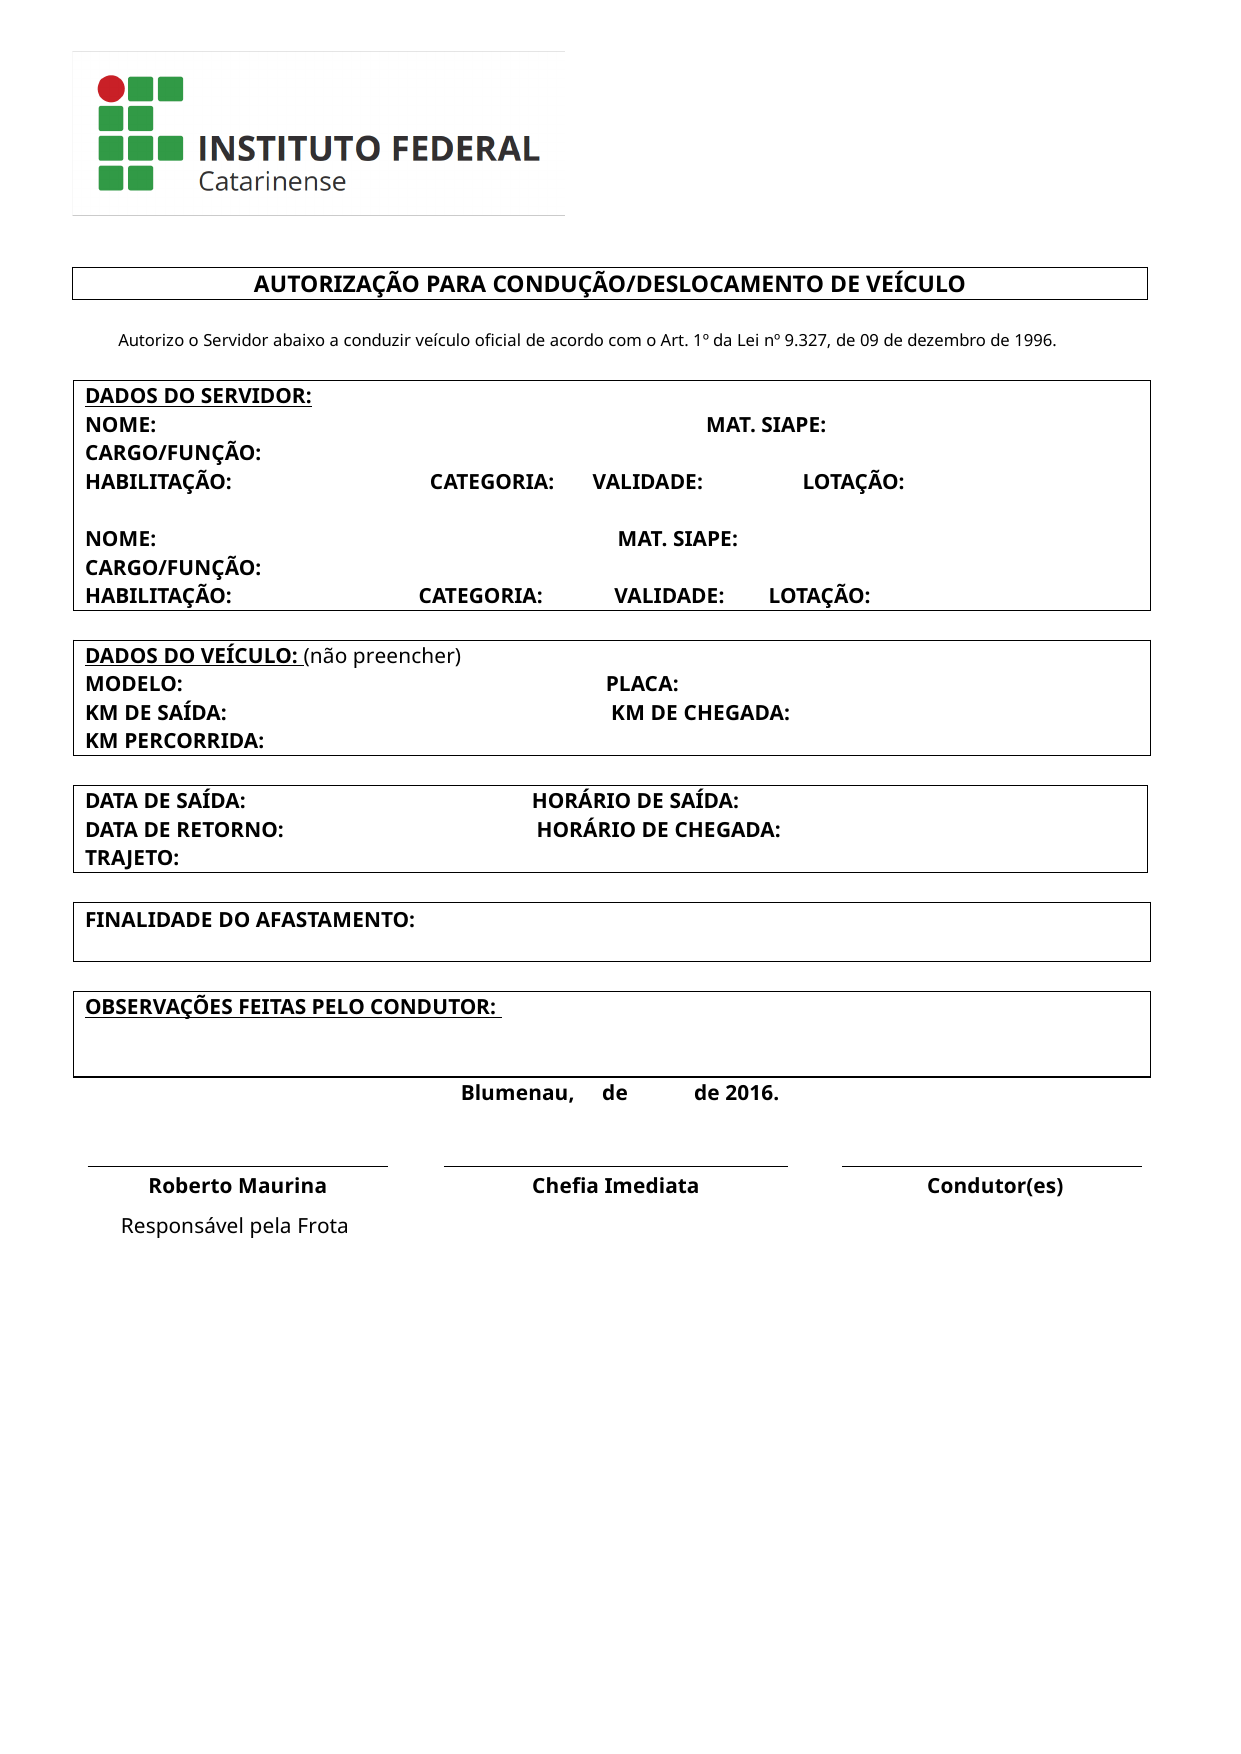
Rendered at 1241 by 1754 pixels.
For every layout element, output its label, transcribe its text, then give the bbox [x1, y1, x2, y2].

text Blumenau, de de 2016. [118, 1078, 1122, 1106]
text Autorizo o Servidor abaixo a conduzir veículo oficial de acordo com o Art. 1º da Lei nº 9.327, de 09 de dezembro de 1996. [118, 329, 1127, 352]
table_header OBSERVAÇÕES FEITAS PELO CONDUTOR: [74, 992, 1150, 1076]
table_header Chefia Imediata [444, 1167, 787, 1206]
table_header Roberto Maurina [88, 1167, 387, 1206]
table_header AUTORIZAÇÃO PARA CONDUÇÃO/DESLOCAMENTO DE VEÍCULO [73, 268, 1147, 299]
table_cell [444, 1206, 787, 1267]
table_header FINALIDADE DO AFASTAMENTO: [74, 903, 1150, 961]
table_header DADOS DO SERVIDOR: NOME: MAT. SIAPE: CARGO/FUNÇÃO: HABILITAÇÃO: CATEGORIA: VALIDADE: LOTAÇÃO: NOME: MAT. SIAPE: CARGO/FUNÇÃO: HABILITAÇÃO: CATEGORIA: VALIDADE: LOTAÇÃO: [74, 381, 1150, 609]
table_cell Responsável pela Frota [88, 1206, 387, 1267]
table_cell [388, 1206, 444, 1267]
table_cell [842, 1206, 1142, 1267]
table_cell [788, 1206, 842, 1267]
table_header [788, 1166, 842, 1206]
table_header DATA DE SAÍDA: HORÁRIO DE SAÍDA: DATA DE RETORNO: HORÁRIO DE CHEGADA: TRAJETO: [74, 786, 1147, 872]
table_header DADOS DO VEÍCULO: (não preencher) MODELO: PLACA: KM DE SAÍDA: KM DE CHEGADA: KM PERCORRIDA: [74, 641, 1150, 755]
picture [72, 51, 565, 216]
table_header [388, 1166, 444, 1206]
table_header Condutor(es) [842, 1167, 1142, 1206]
